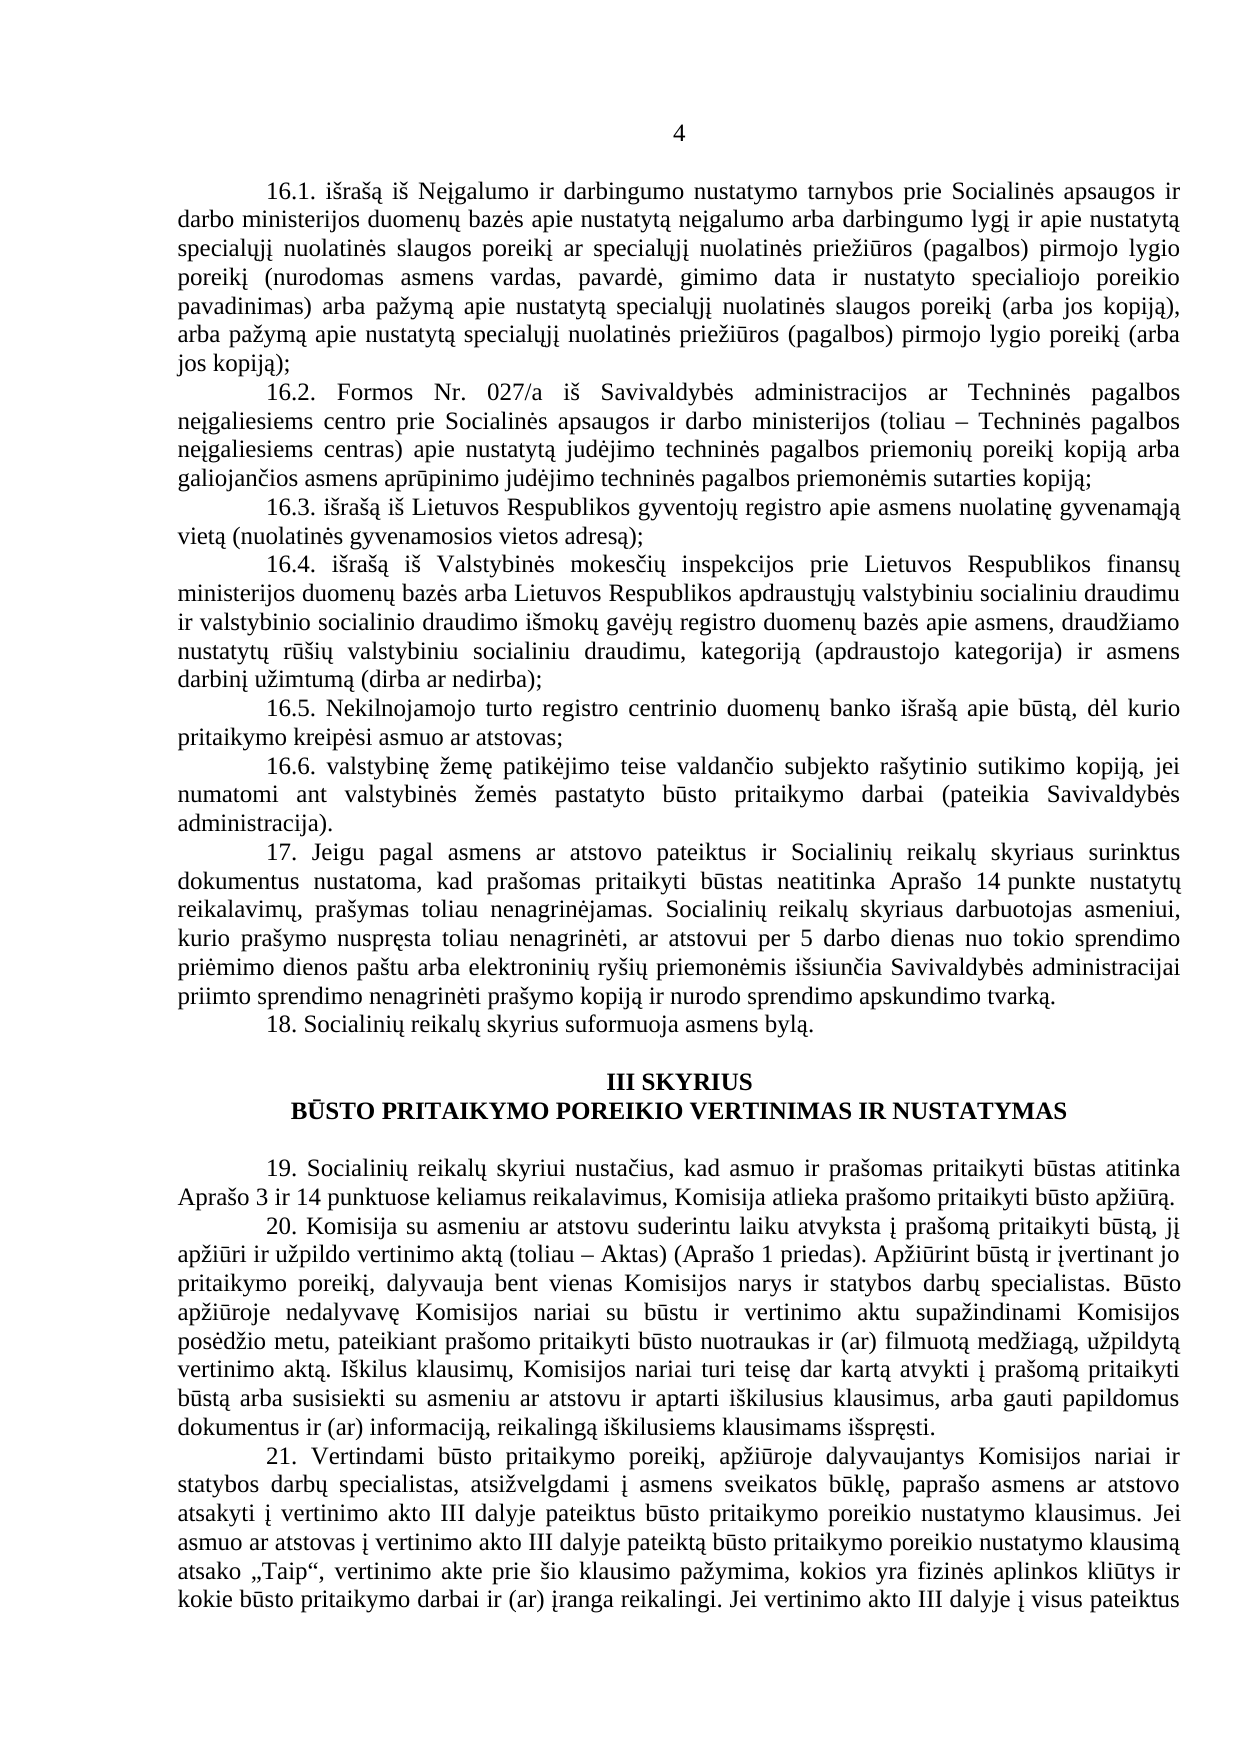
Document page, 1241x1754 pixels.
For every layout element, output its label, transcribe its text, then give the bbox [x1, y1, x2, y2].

text 16.2. Formos Nr. 027/a iš Savivaldybės administracijos ar Techninės pagalbos neįgaliesiems centro prie Socialinės apsaugos ir darbo ministerijos (toliau – Techninės pagalbos neįgaliesiems centras) apie nustatytą judėjimo techninės pagalbos priemonių poreikį kopiją arba galiojančios asmens aprūpinimo judėjimo techninės pagalbos priemonėmis sutarties kopiją; [177, 377, 1181, 492]
text 18. Socialinių reikalų skyrius suformuoja asmens bylą. [177, 1009, 1181, 1038]
text 20. Komisija su asmeniu ar atstovu suderintu laiku atvyksta į prašomą pritaikyti būstą, jį apžiūri ir užpildo vertinimo aktą (toliau – Aktas) (Aprašo 1 priedas). Apžiūrint būstą ir įvertinant jo pritaikymo poreikį, dalyvauja bent vienas Komisijos narys ir statybos darbų specialistas. Būsto apžiūroje nedalyvavę Komisijos nariai su būstu ir vertinimo aktu supažindinami Komisijos posėdžio metu, pateikiant prašomo pritaikyti būsto nuotraukas ir (ar) filmuotą medžiagą, užpildytą vertinimo aktą. Iškilus klausimų, Komisijos nariai turi teisę dar kartą atvykti į prašomą pritaikyti būstą arba susisiekti su asmeniu ar atstovu ir aptarti iškilusius klausimus, arba gauti papildomus dokumentus ir (ar) informaciją, reikalingą iškilusiems klausimams išspręsti. [177, 1211, 1181, 1441]
text 16.6. valstybinę žemę patikėjimo teise valdančio subjekto rašytinio sutikimo kopiją, jei numatomi ant valstybinės žemės pastatyto būsto pritaikymo darbai (pateikia Savivaldybės administracija). [177, 751, 1181, 837]
text 16.5. Nekilnojamojo turto registro centrinio duomenų banko išrašą apie būstą, dėl kurio pritaikymo kreipėsi asmuo ar atstovas; [177, 693, 1181, 751]
text III SKYRIUS [177, 1067, 1181, 1096]
text BŪSTO PRITAIKYMO POREIKIO VERTINIMAS IR NUSTATYMAS [177, 1096, 1181, 1124]
text 16.1. išrašą iš Neįgalumo ir darbingumo nustatymo tarnybos prie Socialinės apsaugos ir darbo ministerijos duomenų bazės apie nustatytą neįgalumo arba darbingumo lygį ir apie nustatytą specialųjį nuolatinės slaugos poreikį ar specialųjį nuolatinės priežiūros (pagalbos) pirmojo lygio poreikį (nurodomas asmens vardas, pavardė, gimimo data ir nustatyto specialiojo poreikio pavadinimas) arba pažymą apie nustatytą specialųjį nuolatinės slaugos poreikį (arba jos kopiją), arba pažymą apie nustatytą specialųjį nuolatinės priežiūros (pagalbos) pirmojo lygio poreikį (arba jos kopiją); [177, 176, 1181, 377]
text 16.4. išrašą iš Valstybinės mokesčių inspekcijos prie Lietuvos Respublikos finansų ministerijos duomenų bazės arba Lietuvos Respublikos apdraustųjų valstybiniu socialiniu draudimu ir valstybinio socialinio draudimo išmokų gavėjų registro duomenų bazės apie asmens, draudžiamo nustatytų rūšių valstybiniu socialiniu draudimu, kategoriją (apdraustojo kategorija) ir asmens darbinį užimtumą (dirba ar nedirba); [177, 549, 1181, 693]
text 17. Jeigu pagal asmens ar atstovo pateiktus ir Socialinių reikalų skyriaus surinktus dokumentus nustatoma, kad prašomas pritaikyti būstas neatitinka Aprašo 14 punkte nustatytų reikalavimų, prašymas toliau nenagrinėjamas. Socialinių reikalų skyriaus darbuotojas asmeniui, kurio prašymo nuspręsta toliau nenagrinėti, ar atstovui per 5 darbo dienas nuo tokio sprendimo priėmimo dienos paštu arba elektroninių ryšių priemonėmis išsiunčia Savivaldybės administracijai priimto sprendimo nenagrinėti prašymo kopiją ir nurodo sprendimo apskundimo tvarką. [177, 837, 1181, 1009]
text 16.3. išrašą iš Lietuvos Respublikos gyventojų registro apie asmens nuolatinę gyvenamąją vietą (nuolatinės gyvenamosios vietos adresą); [177, 492, 1181, 549]
text 19. Socialinių reikalų skyriui nustačius, kad asmuo ir prašomas pritaikyti būstas atitinka Aprašo 3 ir 14 punktuose keliamus reikalavimus, Komisija atlieka prašomo pritaikyti būsto apžiūrą. [177, 1153, 1181, 1211]
text 21. Vertindami būsto pritaikymo poreikį, apžiūroje dalyvaujantys Komisijos nariai ir statybos darbų specialistas, atsižvelgdami į asmens sveikatos būklę, paprašo asmens ar atstovo atsakyti į vertinimo akto III dalyje pateiktus būsto pritaikymo poreikio nustatymo klausimus. Jei asmuo ar atstovas į vertinimo akto III dalyje pateiktą būsto pritaikymo poreikio nustatymo klausimą atsako „Taip“, vertinimo akte prie šio klausimo pažymima, kokios yra fizinės aplinkos kliūtys ir kokie būsto pritaikymo darbai ir (ar) įranga reikalingi. Jei vertinimo akto III dalyje į visus pateiktus [177, 1441, 1181, 1613]
